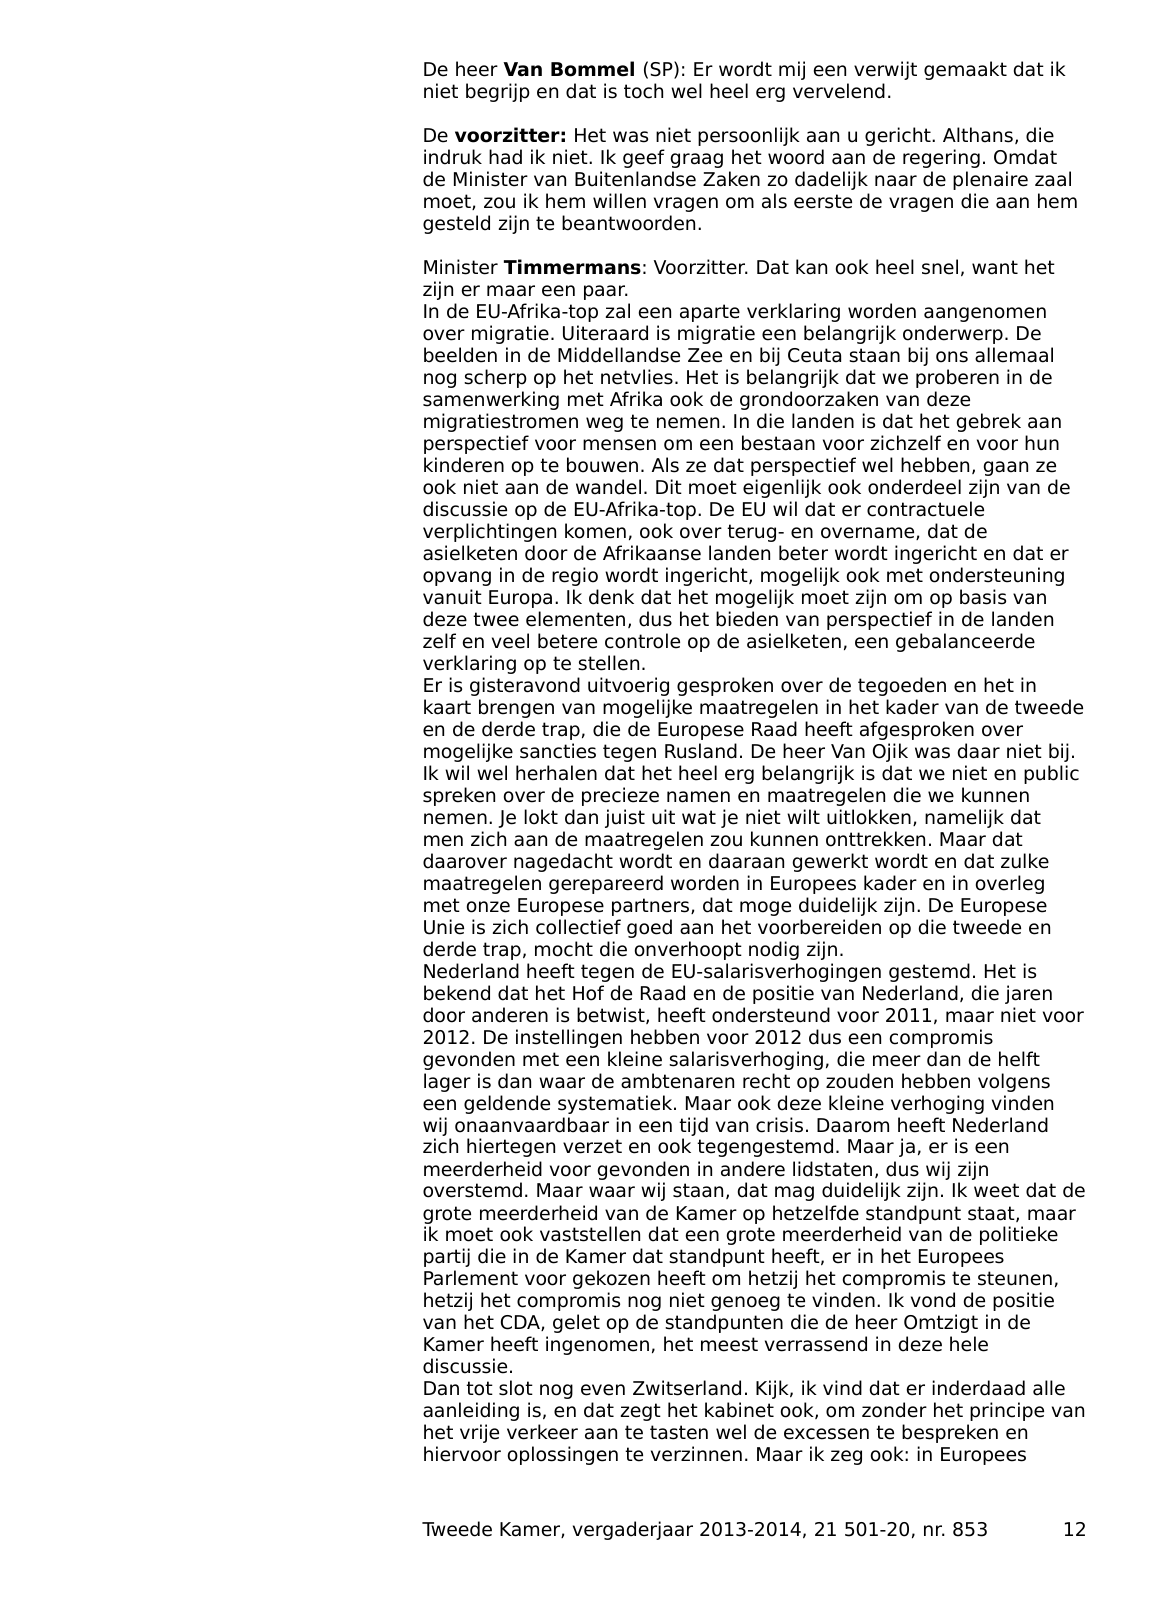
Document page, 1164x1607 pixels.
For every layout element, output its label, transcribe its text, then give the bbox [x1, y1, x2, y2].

text Er is gisteravond uitvoerig gesproken over de tegoeden en het in kaart brengen van mogelijke maatregelen in het kader van de tweede en de derde trap, die de Europese Raad heeft afgesproken over mogelijke sancties tegen Rusland. De heer Van Ojik was daar niet bij. Ik wil wel herhalen dat het heel erg belangrijk is dat we niet en public spreken over de precieze namen en maatregelen die we kunnen nemen. Je lokt dan juist uit wat je niet wilt uitlokken, namelijk dat men zich aan de maatregelen zou kunnen onttrekken. Maar dat daarover nagedacht wordt en daaraan gewerkt wordt en dat zulke maatregelen gerepareerd worden in Europees kader en in overleg met onze Europese partners, dat moge duidelijk zijn. De Europese Unie is zich collectief goed aan het voorbereiden op die tweede en derde trap, mocht die onverhoopt nodig zijn. [422, 675, 1087, 961]
text Dan tot slot nog even Zwitserland. Kijk, ik vind dat er inderdaad alle aanleiding is, en dat zegt het kabinet ook, om zonder het principe van het vrije verkeer aan te tasten wel de excessen te bespreken en hiervoor oplossingen te verzinnen. Maar ik zeg ook: in Europees [422, 1378, 1087, 1466]
text De heer Van Bommel (SP): Er wordt mij een verwijt gemaakt dat ik niet begrijp en dat is toch wel heel erg vervelend. [422, 59, 1087, 103]
text In de EU-Afrika-top zal een aparte verklaring worden aangenomen over migratie. Uiteraard is migratie een belangrijk onderwerp. De beelden in de Middellandse Zee en bij Ceuta staan bij ons allemaal nog scherp op het netvlies. Het is belangrijk dat we proberen in de samenwerking met Afrika ook de grondoorzaken van deze migratiestromen weg te nemen. In die landen is dat het gebrek aan perspectief voor mensen om een bestaan voor zichzelf en voor hun kinderen op te bouwen. Als ze dat perspectief wel hebben, gaan ze ook niet aan de wandel. Dit moet eigenlijk ook onderdeel zijn van de discussie op de EU-Afrika-top. De EU wil dat er contractuele verplichtingen komen, ook over terug- en overname, dat de asielketen door de Afrikaanse landen beter wordt ingericht en dat er opvang in de regio wordt ingericht, mogelijk ook met ondersteuning vanuit Europa. Ik denk dat het mogelijk moet zijn om op basis van deze twee elementen, dus het bieden van perspectief in de landen zelf en veel betere controle op de asielketen, een gebalanceerde verklaring op te stellen. [422, 301, 1087, 675]
text Minister Timmermans: Voorzitter. Dat kan ook heel snel, want het zijn er maar een paar. [422, 257, 1087, 301]
text De voorzitter: Het was niet persoonlijk aan u gericht. Althans, die indruk had ik niet. Ik geef graag het woord aan de regering. Omdat de Minister van Buitenlandse Zaken zo dadelijk naar de plenaire zaal moet, zou ik hem willen vragen om als eerste de vragen die aan hem gesteld zijn te beantwoorden. [422, 125, 1087, 235]
text Nederland heeft tegen de EU-salarisverhogingen gestemd. Het is bekend dat het Hof de Raad en de positie van Nederland, die jaren door anderen is betwist, heeft ondersteund voor 2011, maar niet voor 2012. De instellingen hebben voor 2012 dus een compromis gevonden met een kleine salarisverhoging, die meer dan de helft lager is dan waar de ambtenaren recht op zouden hebben volgens een geldende systematiek. Maar ook deze kleine verhoging vinden wij onaanvaardbaar in een tijd van crisis. Daarom heeft Nederland zich hiertegen verzet en ook tegengestemd. Maar ja, er is een meerderheid voor gevonden in andere lidstaten, dus wij zijn overstemd. Maar waar wij staan, dat mag duidelijk zijn. Ik weet dat de grote meerderheid van de Kamer op hetzelfde standpunt staat, maar ik moet ook vaststellen dat een grote meerderheid van de politieke partij die in de Kamer dat standpunt heeft, er in het Europees Parlement voor gekozen heeft om hetzij het compromis te steunen, hetzij het compromis nog niet genoeg te vinden. Ik vond de positie van het CDA, gelet op de standpunten die de heer Omtzigt in de Kamer heeft ingenomen, het meest verrassend in deze hele discussie. [422, 961, 1087, 1378]
